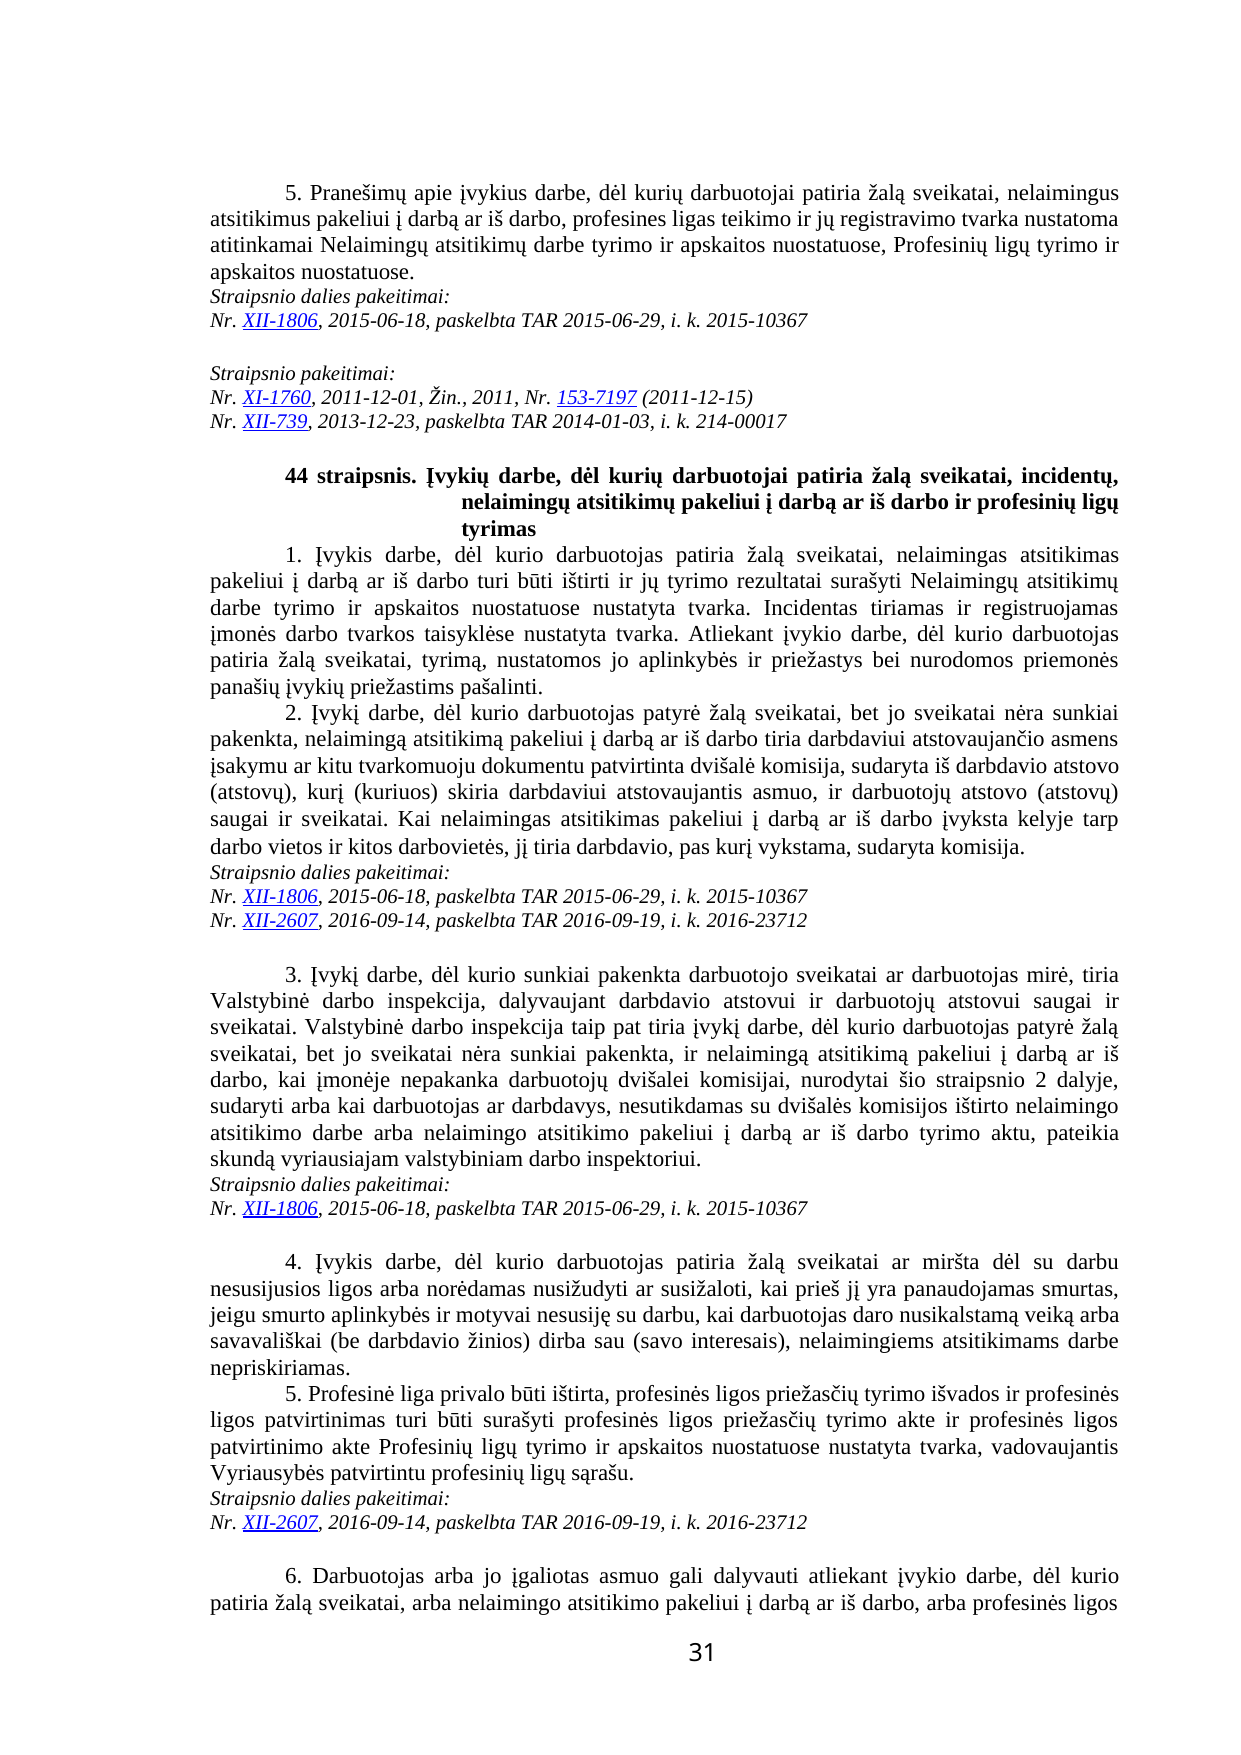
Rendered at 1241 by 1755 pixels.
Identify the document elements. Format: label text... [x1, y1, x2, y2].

text Nr. XII-739, 2013-12-23, paskelbta TAR 2014-01-03, i. k. 214-00017 [210, 409, 1120, 433]
text Nr. XII-1806, 2015-06-18, paskelbta TAR 2015-06-29, i. k. 2015-10367 [210, 1196, 1120, 1219]
text Straipsnio dalies pakeitimai: [210, 1486, 1120, 1509]
text 2. Įvykį darbe, dėl kurio darbuotojas patyrė žalą sveikatai, bet jo sveikatai nėra sunkiai pakenkta, nelaimingą atsitikimą pakeliui į darbą ar iš darbo tiria darbdaviui atstovaujančio asmens įsakymu ar kitu tvarkomuoju dokumentu patvirtinta dvišalė komisija, sudaryta iš darbdavio atstovo (atstovų), kurį (kuriuos) skiria darbdaviui atstovaujantis asmuo, ir darbuotojų atstovo (atstovų) saugai ir sveikatai. Kai nelaimingas atsitikimas pakeliui į darbą ar iš darbo įvyksta kelyje tarp darbo vietos ir kitos darbovietės, jį tiria darbdavio, pas kurį vykstama, sudaryta komisija. [210, 699, 1120, 860]
text 4. Įvykis darbe, dėl kurio darbuotojas patiria žalą sveikatai ar miršta dėl su darbu nesusijusios ligos arba norėdamas nusižudyti ar susižaloti, kai prieš jį yra panaudojamas smurtas, jeigu smurto aplinkybės ir motyvai nesusiję su darbu, kai darbuotojas daro nusikalstamą veiką arba savavališkai (be darbdavio žinios) dirba sau (savo interesais), nelaimingiems atsitikimams darbe nepriskiriamas. [210, 1248, 1120, 1380]
text Straipsnio dalies pakeitimai: [210, 860, 1120, 884]
text Straipsnio pakeitimai: [210, 361, 1120, 385]
text Nr. XII-2607, 2016-09-14, paskelbta TAR 2016-09-19, i. k. 2016-23712 [210, 908, 1120, 932]
text 1. Įvykis darbe, dėl kurio darbuotojas patiria žalą sveikatai, nelaimingas atsitikimas pakeliui į darbą ar iš darbo turi būti ištirti ir jų tyrimo rezultatai surašyti Nelaimingų atsitikimų darbe tyrimo ir apskaitos nuostatuose nustatyta tvarka. Incidentas tiriamas ir registruojamas įmonės darbo tvarkos taisyklėse nustatyta tvarka. Atliekant įvykio darbe, dėl kurio darbuotojas patiria žalą sveikatai, tyrimą, nustatomos jo aplinkybės ir priežastys bei nurodomos priemonės panašių įvykių priežastims pašalinti. [210, 541, 1120, 699]
text Nr. XII-1806, 2015-06-18, paskelbta TAR 2015-06-29, i. k. 2015-10367 [210, 308, 1120, 332]
text 6. Darbuotojas arba jo įgaliotas asmuo gali dalyvauti atliekant įvykio darbe, dėl kurio patiria žalą sveikatai, arba nelaimingo atsitikimo pakeliui į darbą ar iš darbo, arba profesinės ligos [210, 1562, 1120, 1615]
text Nr. XI-1760, 2011-12-01, Žin., 2011, Nr. 153-7197 (2011-12-15) [210, 385, 1120, 409]
text 5. Pranešimų apie įvykius darbe, dėl kurių darbuotojai patiria žalą sveikatai, nelaimingus atsitikimus pakeliui į darbą ar iš darbo, profesines ligas teikimo ir jų registravimo tvarka nustatoma atitinkamai Nelaimingų atsitikimų darbe tyrimo ir apskaitos nuostatuose, Profesinių ligų tyrimo ir apskaitos nuostatuose. [210, 179, 1120, 284]
text Straipsnio dalies pakeitimai: [210, 1171, 1120, 1196]
text 3. Įvykį darbe, dėl kurio sunkiai pakenkta darbuotojo sveikatai ar darbuotojas mirė, tiria Valstybinė darbo inspekcija, dalyvaujant darbdavio atstovui ir darbuotojų atstovui saugai ir sveikatai. Valstybinė darbo inspekcija taip pat tiria įvykį darbe, dėl kurio darbuotojas patyrė žalą sveikatai, bet jo sveikatai nėra sunkiai pakenkta, ir nelaimingą atsitikimą pakeliui į darbą ar iš darbo, kai įmonėje nepakanka darbuotojų dvišalei komisijai, nurodytai šio straipsnio 2 dalyje, sudaryti arba kai darbuotojas ar darbdavys, nesutikdamas su dvišalės komisijos ištirto nelaimingo atsitikimo darbe arba nelaimingo atsitikimo pakeliui į darbą ar iš darbo tyrimo aktu, pateikia skundą vyriausiajam valstybiniam darbo inspektoriui. [210, 961, 1120, 1171]
text Straipsnio dalies pakeitimai: [210, 284, 1120, 308]
text Nr. XII-1806, 2015-06-18, paskelbta TAR 2015-06-29, i. k. 2015-10367 [210, 884, 1120, 908]
text Nr. XII-2607, 2016-09-14, paskelbta TAR 2016-09-19, i. k. 2016-23712 [210, 1509, 1120, 1534]
text 5. Profesinė liga privalo būti ištirta, profesinės ligos priežasčių tyrimo išvados ir profesinės ligos patvirtinimas turi būti surašyti profesinės ligos priežasčių tyrimo akte ir profesinės ligos patvirtinimo akte Profesinių ligų tyrimo ir apskaitos nuostatuose nustatyta tvarka, vadovaujantis Vyriausybės patvirtintu profesinių ligų sąrašu. [210, 1380, 1120, 1486]
text 44 straipsnis. Įvykių darbe, dėl kurių darbuotojai patiria žalą sveikatai, incidentų, nelaimingų atsitikimų pakeliui į darbą ar iš darbo ir profesinių ligų tyrimas [285, 462, 1120, 541]
